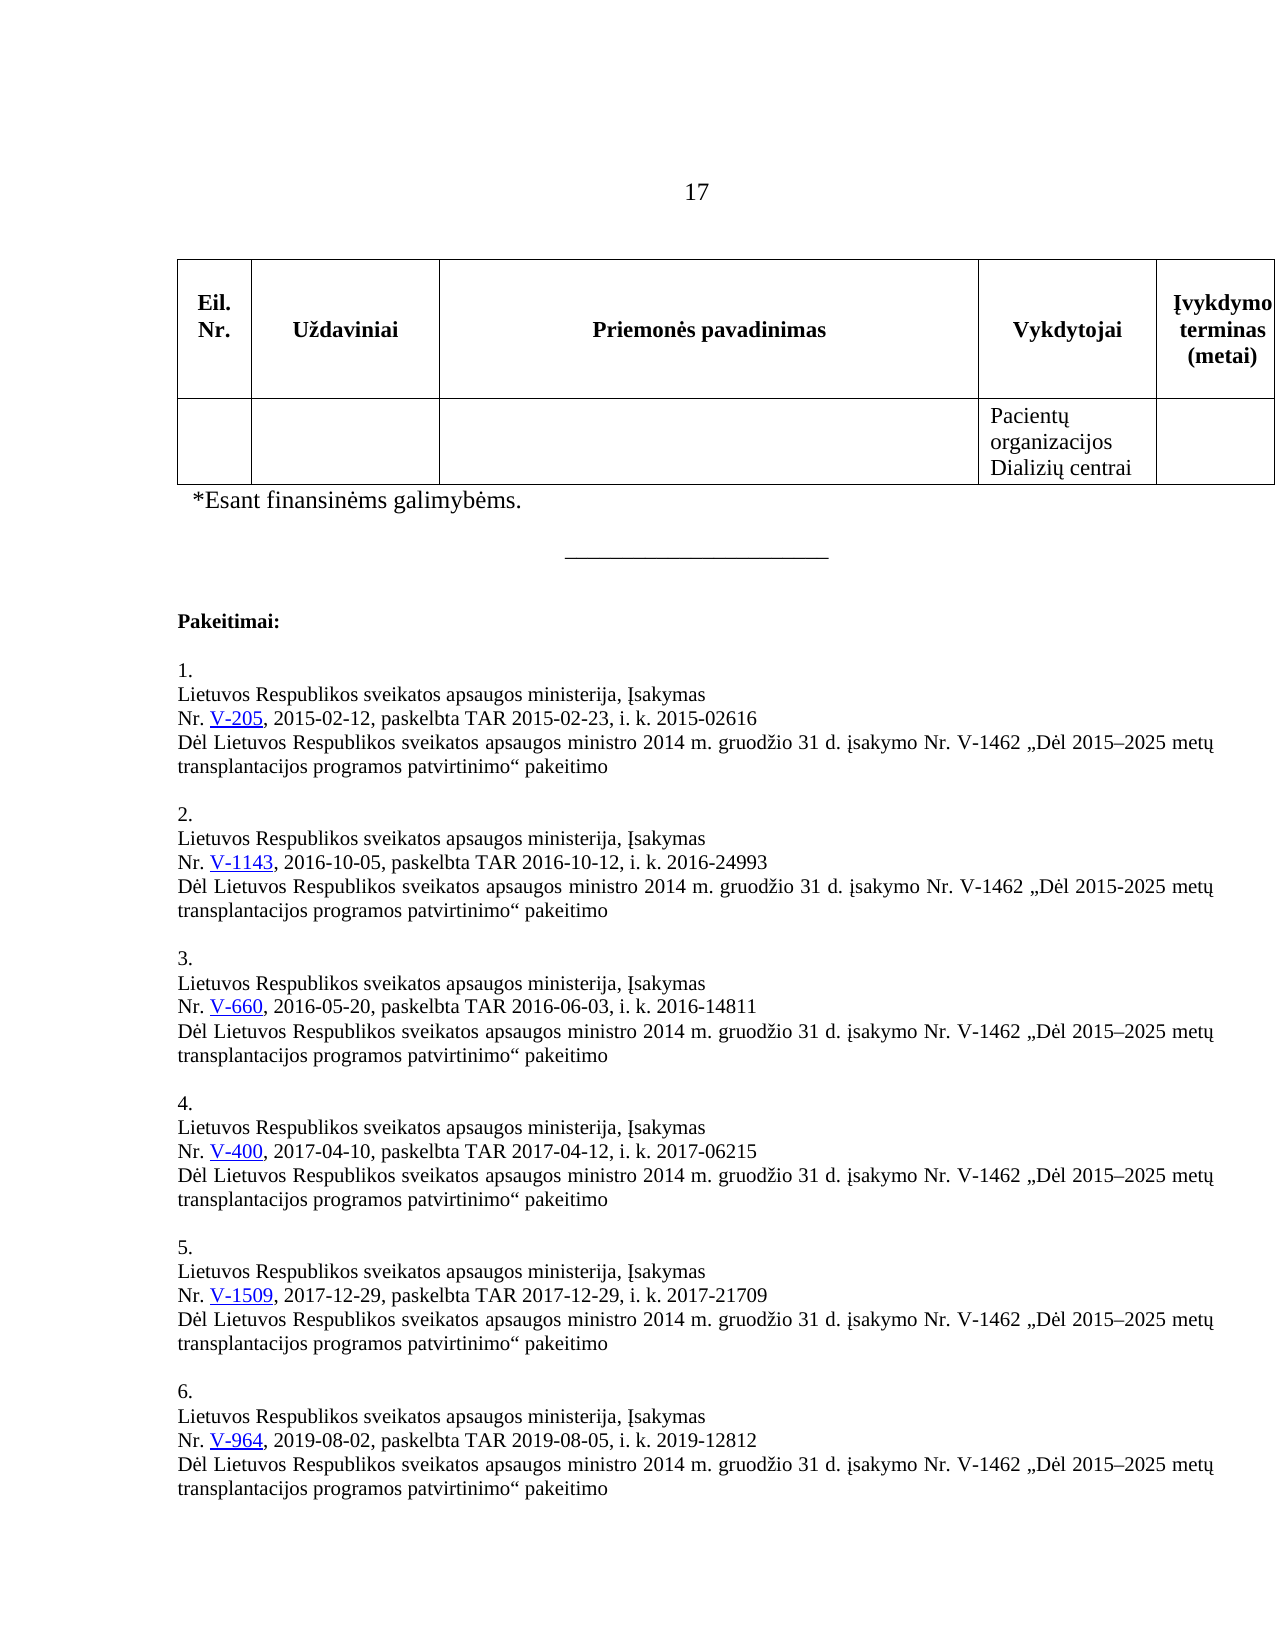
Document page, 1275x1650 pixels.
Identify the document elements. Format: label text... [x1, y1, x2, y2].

text _______________________ [177, 535, 1216, 561]
text 2. [177, 802, 1216, 826]
table_header Eil. Nr. [178, 260, 251, 398]
text Dėl Lietuvos Respublikos sveikatos apsaugos ministro 2014 m. gruodžio 31 d. įsakymo Nr. V-1462 „Dėl 2015–2025 metų transplantacijos programos patvirtinimo“ pakeitimo [177, 1452, 1216, 1500]
text Nr. V-1143, 2016-10-05, paskelbta TAR 2016-10-12, i. k. 2016-24993 [177, 850, 1216, 874]
text Lietuvos Respublikos sveikatos apsaugos ministerija, Įsakymas [177, 1115, 1216, 1139]
text Lietuvos Respublikos sveikatos apsaugos ministerija, Įsakymas [177, 1403, 1216, 1428]
table_header Uždaviniai [252, 260, 439, 398]
text Lietuvos Respublikos sveikatos apsaugos ministerija, Įsakymas [177, 826, 1216, 850]
table_cell Pacientų organizacijos Dializių centrai [979, 399, 1156, 484]
table_header Priemonės pavadinimas [440, 260, 978, 398]
text 4. [177, 1091, 1216, 1115]
text 3. [177, 946, 1216, 970]
text Pakeitimai: [177, 609, 1216, 633]
text 5. [177, 1235, 1216, 1259]
table_header Įvykdymo terminas (metai) [1157, 260, 1274, 398]
text Nr. V-205, 2015-02-12, paskelbta TAR 2015-02-23, i. k. 2015-02616 [177, 706, 1216, 730]
text Lietuvos Respublikos sveikatos apsaugos ministerija, Įsakymas [177, 682, 1216, 706]
text *Esant finansinėms galimybėms. [192, 485, 1216, 513]
text Dėl Lietuvos Respublikos sveikatos apsaugos ministro 2014 m. gruodžio 31 d. įsakymo Nr. V-1462 „Dėl 2015–2025 metų transplantacijos programos patvirtinimo“ pakeitimo [177, 1018, 1216, 1067]
text 1. [177, 658, 1216, 682]
text Dėl Lietuvos Respublikos sveikatos apsaugos ministro 2014 m. gruodžio 31 d. įsakymo Nr. V-1462 „Dėl 2015–2025 metų transplantacijos programos patvirtinimo“ pakeitimo [177, 730, 1216, 778]
table_header Vykdytojai [979, 260, 1156, 398]
table_cell [440, 399, 978, 484]
text Dėl Lietuvos Respublikos sveikatos apsaugos ministro 2014 m. gruodžio 31 d. įsakymo Nr. V-1462 „Dėl 2015–2025 metų transplantacijos programos patvirtinimo“ pakeitimo [177, 1163, 1216, 1211]
text Lietuvos Respublikos sveikatos apsaugos ministerija, Įsakymas [177, 1259, 1216, 1283]
text Nr. V-1509, 2017-12-29, paskelbta TAR 2017-12-29, i. k. 2017-21709 [177, 1283, 1216, 1307]
table_cell [252, 399, 439, 484]
text 6. [177, 1379, 1216, 1403]
table_cell [1157, 399, 1274, 484]
text Nr. V-964, 2019-08-02, paskelbta TAR 2019-08-05, i. k. 2019-12812 [177, 1428, 1216, 1452]
text Lietuvos Respublikos sveikatos apsaugos ministerija, Įsakymas [177, 970, 1216, 994]
text Nr. V-400, 2017-04-10, paskelbta TAR 2017-04-12, i. k. 2017-06215 [177, 1139, 1216, 1163]
text Nr. V-660, 2016-05-20, paskelbta TAR 2016-06-03, i. k. 2016-14811 [177, 994, 1216, 1018]
table_cell [178, 399, 251, 484]
text Dėl Lietuvos Respublikos sveikatos apsaugos ministro 2014 m. gruodžio 31 d. įsakymo Nr. V-1462 „Dėl 2015-2025 metų transplantacijos programos patvirtinimo“ pakeitimo [177, 874, 1216, 922]
text Dėl Lietuvos Respublikos sveikatos apsaugos ministro 2014 m. gruodžio 31 d. įsakymo Nr. V-1462 „Dėl 2015–2025 metų transplantacijos programos patvirtinimo“ pakeitimo [177, 1307, 1216, 1355]
